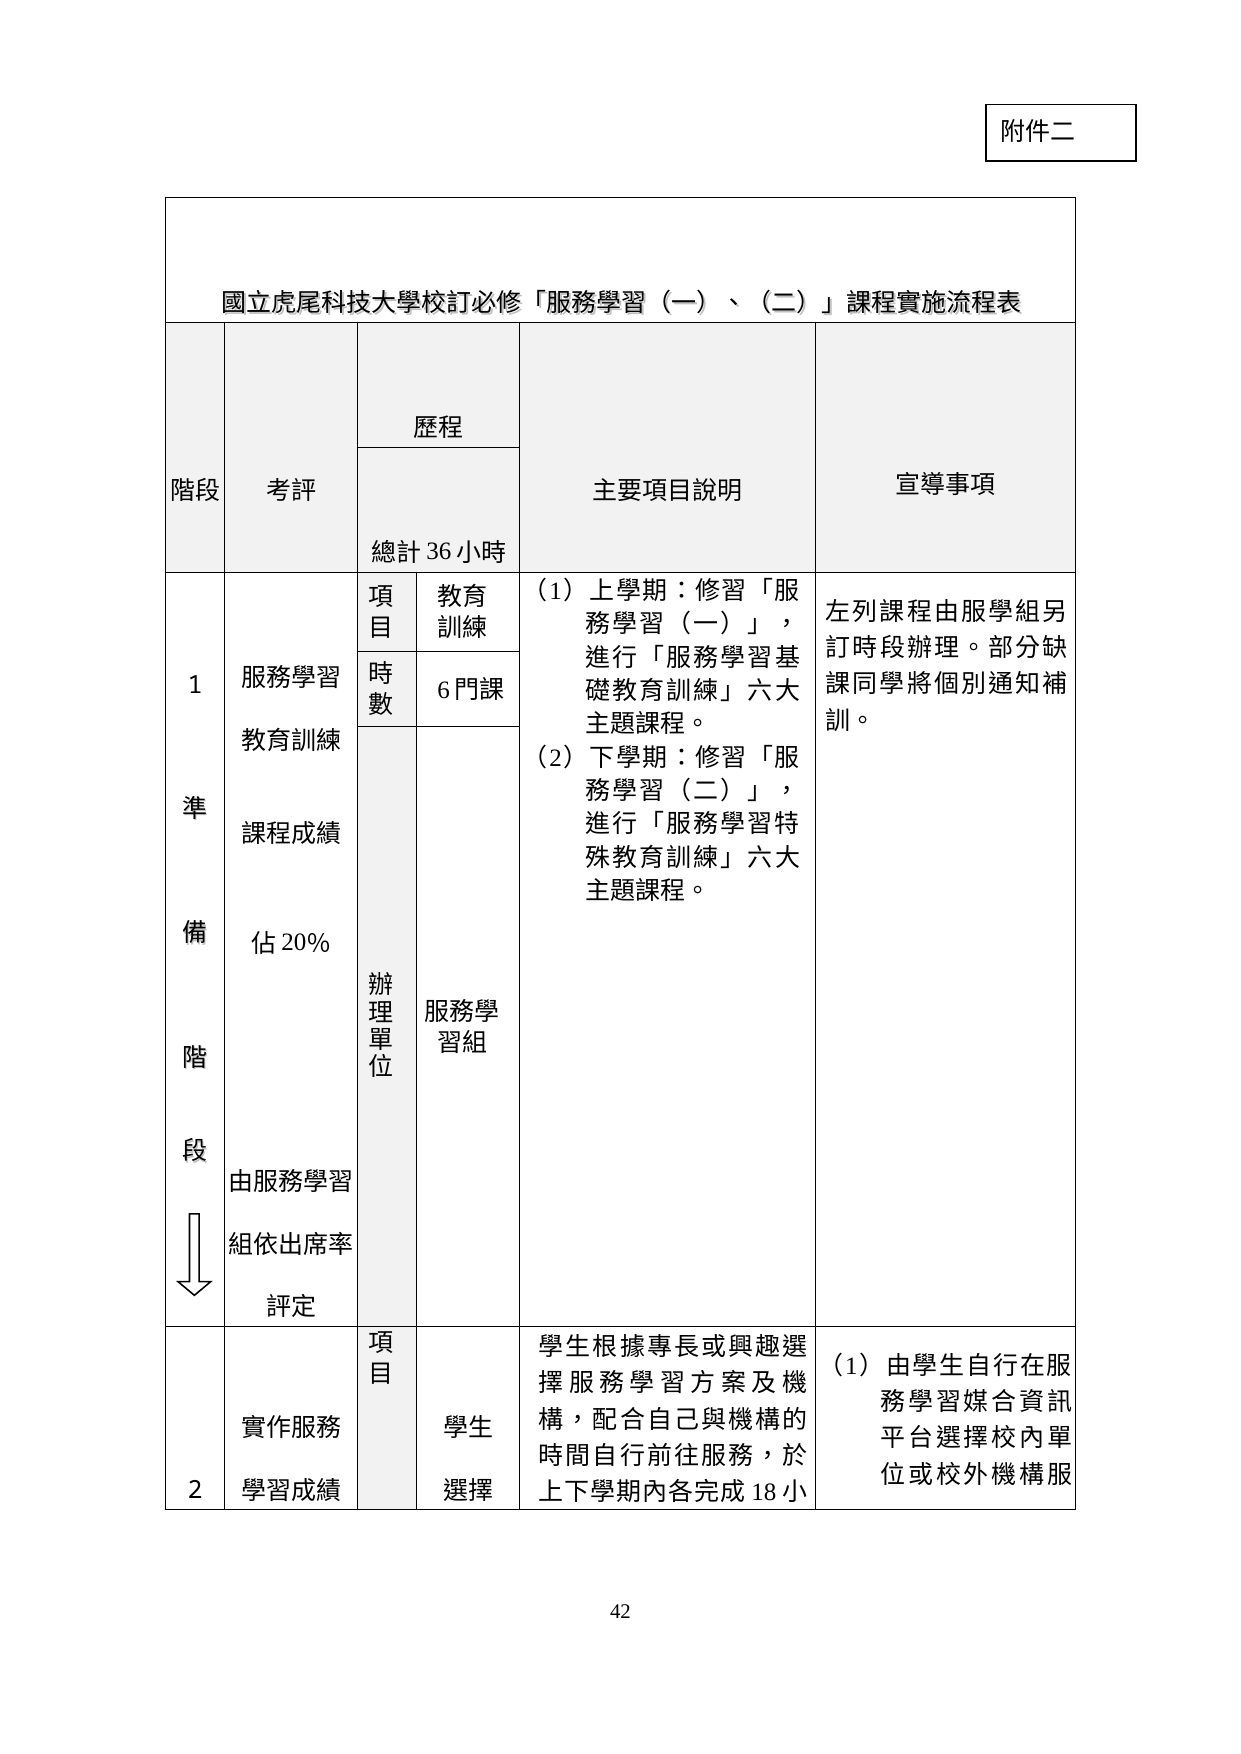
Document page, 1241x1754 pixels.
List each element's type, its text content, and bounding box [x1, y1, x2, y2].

table_cell 辦理單位 [358, 727, 416, 1326]
table_cell 階段 [166, 323, 224, 572]
table_cell 總計36小時 [358, 448, 519, 572]
table_cell 1 準 備 階 段 [166, 573, 224, 1326]
table_cell 考評 [225, 323, 357, 572]
table_cell 歷程 [358, 323, 519, 447]
table_cell 學生 選擇 [417, 1327, 519, 1509]
table_cell 項目 [358, 1327, 416, 1509]
table_cell 實作服務 學習成績 [225, 1327, 357, 1509]
table_cell 項目 [358, 573, 416, 651]
table_cell 教育 訓練 [417, 573, 519, 651]
table_cell 6門課 [417, 652, 519, 726]
table_cell （1）由學生自行在服務學習媒合資訊平台選擇校內單位或校外機構服 [816, 1327, 1075, 1509]
table_cell 主要項目說明 [520, 323, 815, 572]
table_cell （1）上學期：修習「服務學習（一）」，進行「服務學習基礎教育訓練」六大主題課程。 （2）下學期：修習「服務學習（二）」，進行「服務學習特殊教育訓練」六大主題課程。 [520, 573, 815, 1326]
table_cell 宣導事項 [816, 323, 1075, 572]
table_cell 2 [166, 1327, 224, 1509]
table_cell 左列課程由服學組另訂時段辦理。部分缺課同學將個別通知補訓。 [816, 573, 1075, 1326]
table_cell 學生根據專長或興趣選擇服務學習方案及機構，配合自己與機構的時間自行前往服務，於上下學期內各完成18小 [520, 1327, 815, 1509]
table_cell 服務學習組 [417, 727, 519, 1326]
table_cell 服務學習 教育訓練 課程成績 佔20％ 由服務學習組依出席率評定 [225, 573, 357, 1326]
table_cell 時數 [358, 652, 416, 726]
table_header 國立虎尾科技大學校訂必修「服務學習（一）、（二）」課程實施流程表 [166, 198, 1075, 322]
